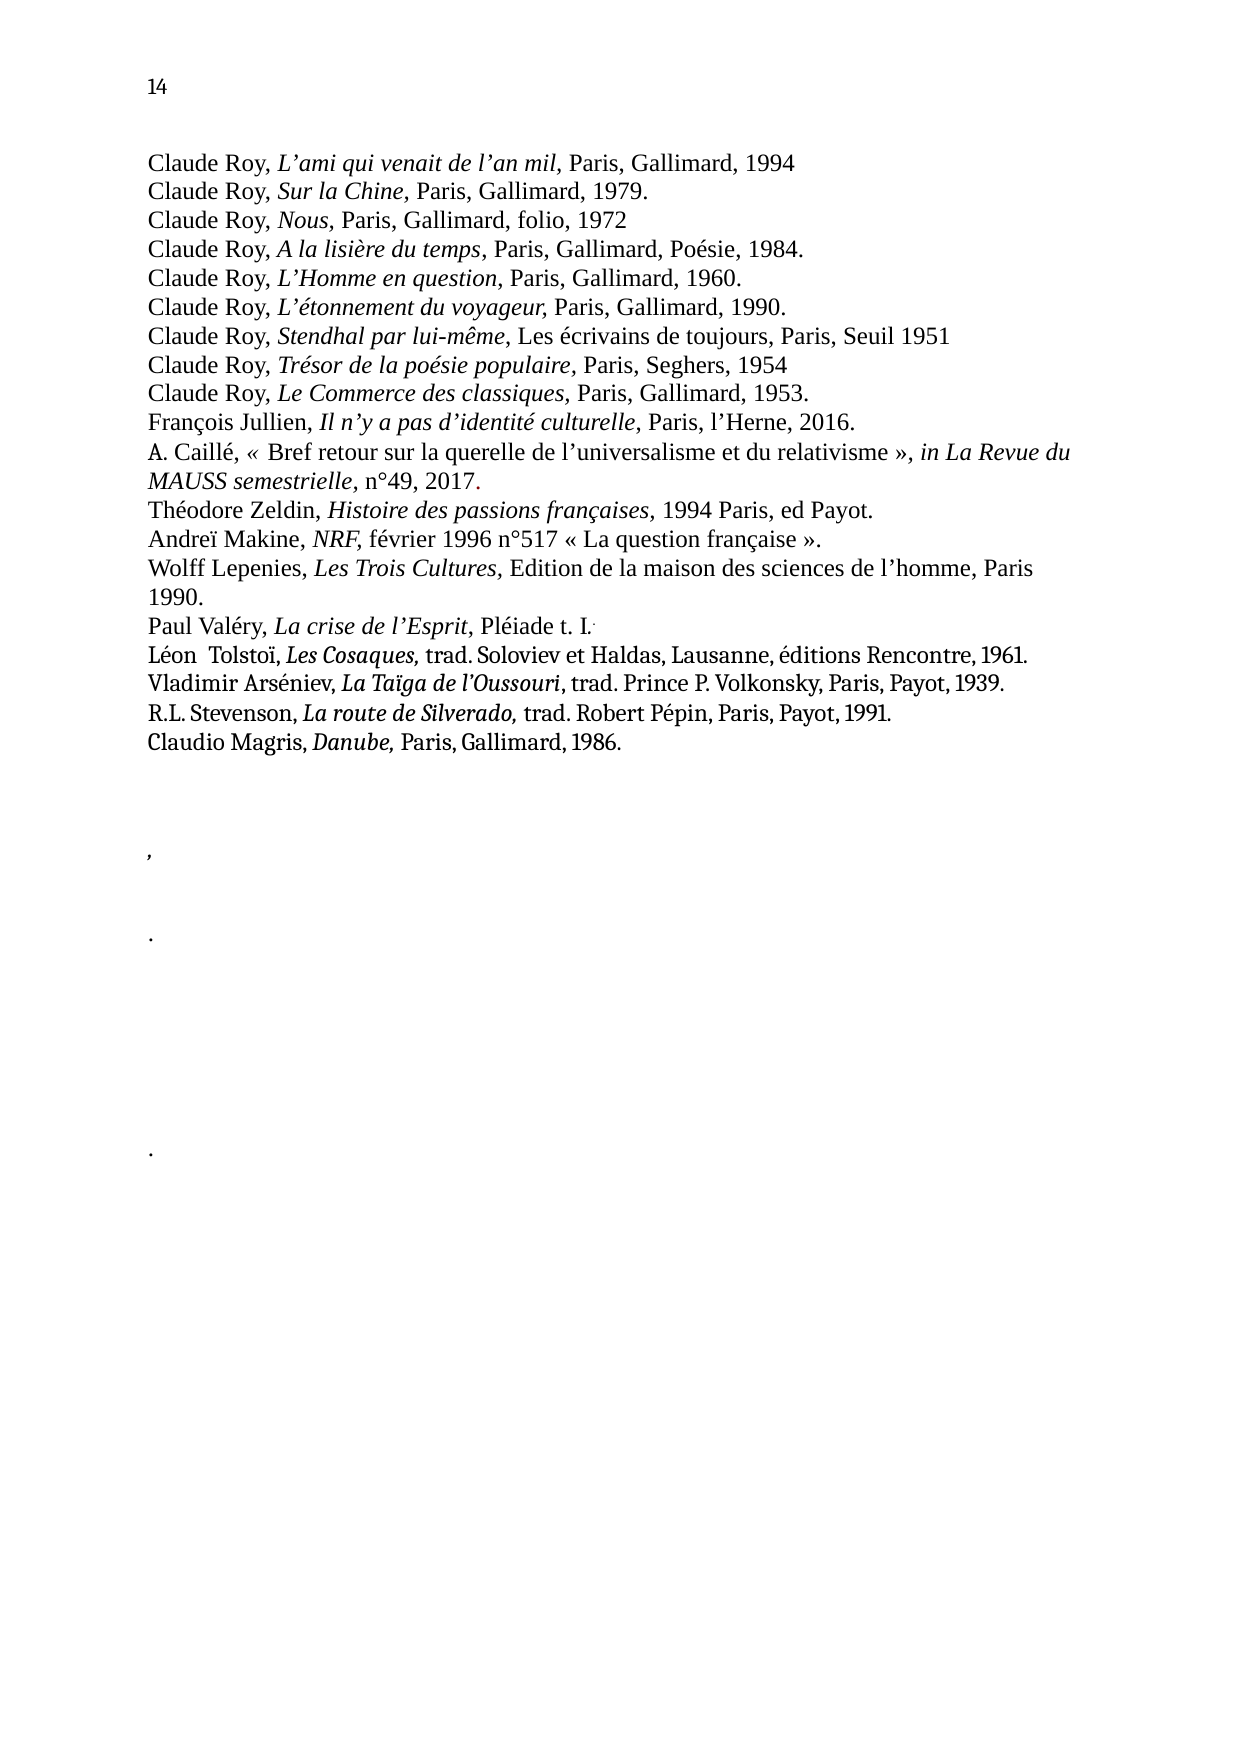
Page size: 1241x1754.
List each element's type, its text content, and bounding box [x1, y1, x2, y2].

text François Jullien, Il n’y a pas d’identité culturelle, Paris, l’Herne, 2016. [148, 407, 1093, 437]
text Claude Roy, Trésor de la poésie populaire, Paris, Seghers, 1954 [148, 350, 1093, 378]
text Léon Tolstoï, Les Cosaques, trad. Soloviev et Haldas, Lausanne, éditions Rencontre, 1961. [148, 641, 1093, 669]
text , [148, 835, 1093, 864]
text Claude Roy, Nous, Paris, Gallimard, folio, 1972 [148, 205, 1093, 234]
text Claude Roy, L’ami qui venait de l’an mil, Paris, Gallimard, 1994 [148, 148, 1093, 176]
text Claude Roy, Sur la Chine, Paris, Gallimard, 1979. [148, 176, 1093, 205]
text Wolff Lepenies, Les Trois Cultures, Edition de la maison des sciences de l’homme, Paris 1990. [148, 553, 1093, 611]
text Théodore Zeldin, Histoire des passions françaises, 1994 Paris, ed Payot. [148, 495, 1093, 524]
text Claude Roy, L’Homme en question, Paris, Gallimard, 1960. [148, 263, 1093, 292]
text Claudio Magris, Danube, Paris, Gallimard, 1986. [148, 728, 1093, 756]
text Vladimir Arséniev, La Taïga de l’Oussouri, trad. Prince P. Volkonsky, Paris, Payot, 1939. [148, 669, 1093, 698]
text Claude Roy, Le Commerce des classiques, Paris, Gallimard, 1953. [148, 378, 1093, 407]
text Claude Roy, Stendhal par lui-même, Les écrivains de toujours, Paris, Seuil 1951 [148, 321, 1093, 350]
text A. Caillé, « Bref retour sur la querelle de l’universalisme et du relativisme », in La Revue du MAUSS semestrielle, n°49, 2017. [148, 437, 1093, 495]
text R.L. Stevenson, La route de Silverado, trad. Robert Pépin, Paris, Payot, 1991. [148, 698, 1093, 728]
text Claude Roy, A la lisière du temps, Paris, Gallimard, Poésie, 1984. [148, 234, 1093, 263]
text . [148, 1133, 1093, 1162]
text Claude Roy, L’étonnement du voyageur, Paris, Gallimard, 1990. [148, 292, 1093, 321]
text Andreï Makine, NRF, février 1996 n°517 « La question française ». [148, 524, 1093, 553]
text Paul Valéry, La crise de l’Esprit, Pléiade t. I.. [148, 611, 1093, 641]
text . [148, 918, 1093, 947]
